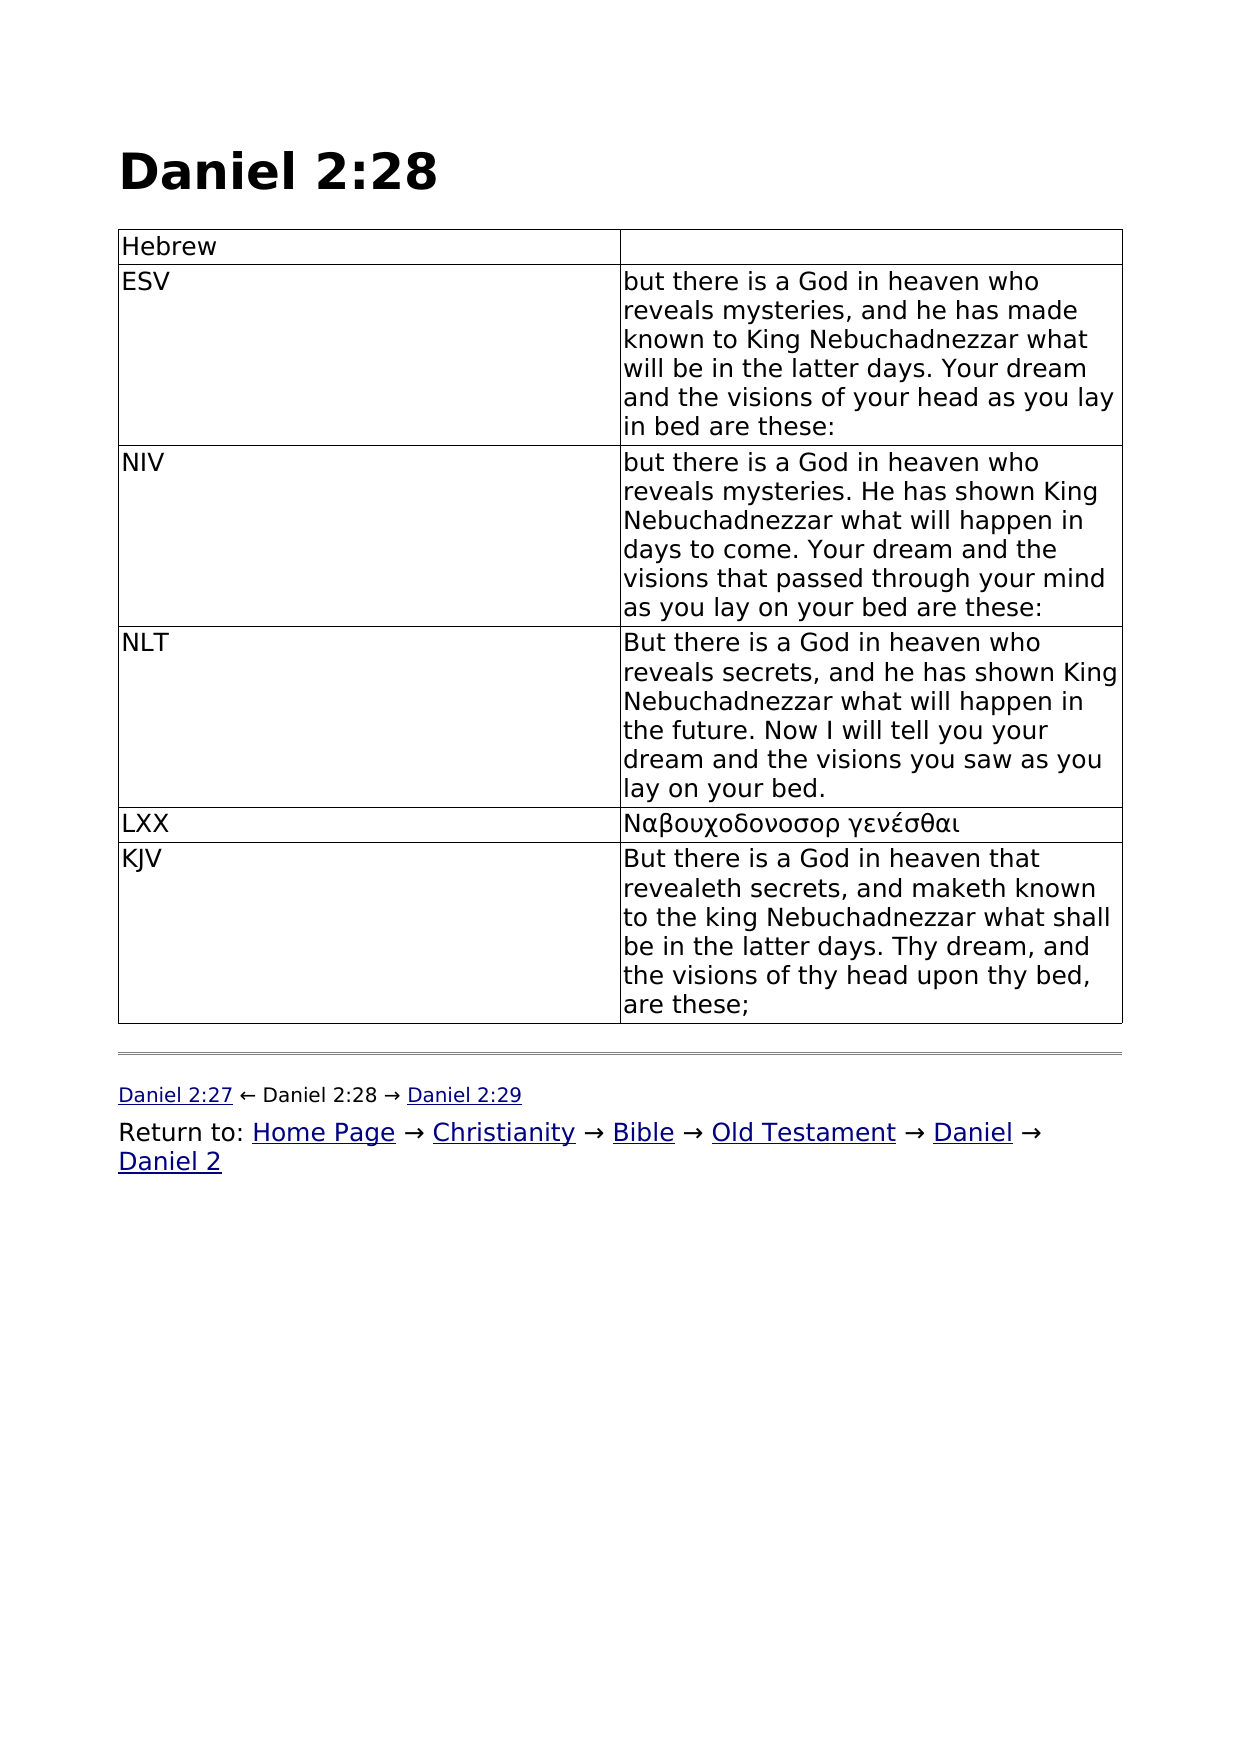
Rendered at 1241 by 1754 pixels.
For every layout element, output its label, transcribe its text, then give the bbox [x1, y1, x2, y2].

table_cell But there is a God in heaven who reveals secrets, and he has shown King Nebuchadnezzar what will happen in the future. Now I will tell you your dream and the visions you saw as you lay on your bed. [621, 627, 1122, 807]
table_cell ESV [119, 265, 620, 445]
table_header Hebrew [119, 230, 620, 264]
table_cell NLT [119, 627, 620, 807]
text Daniel 2:27 ← Daniel 2:28 → Daniel 2:29 [118, 1084, 1122, 1118]
table_cell Ναβουχοδονοσορ γενέσθαι [621, 808, 1122, 842]
table_cell NIV [119, 446, 620, 626]
table_cell But there is a God in heaven that revealeth secrets, and maketh known to the king Nebuchadnezzar what shall be in the latter days. Thy dream, and the visions of thy head upon thy bed, are these; [621, 843, 1122, 1023]
subtitle Daniel 2:28 [118, 143, 1122, 201]
table_header [621, 230, 1122, 264]
text Return to: Home Page → Christianity → Bible → Old Testament → Daniel → Daniel 2 [118, 1118, 1122, 1176]
table_cell but there is a God in heaven who reveals mysteries. He has shown King Nebuchadnezzar what will happen in days to come. Your dream and the visions that passed through your mind as you lay on your bed are these: [621, 446, 1122, 626]
table_cell KJV [119, 843, 620, 1023]
table_cell LXX [119, 808, 620, 842]
table_cell but there is a God in heaven who reveals mysteries, and he has made known to King Nebuchadnezzar what will be in the latter days. Your dream and the visions of your head as you lay in bed are these: [621, 265, 1122, 445]
